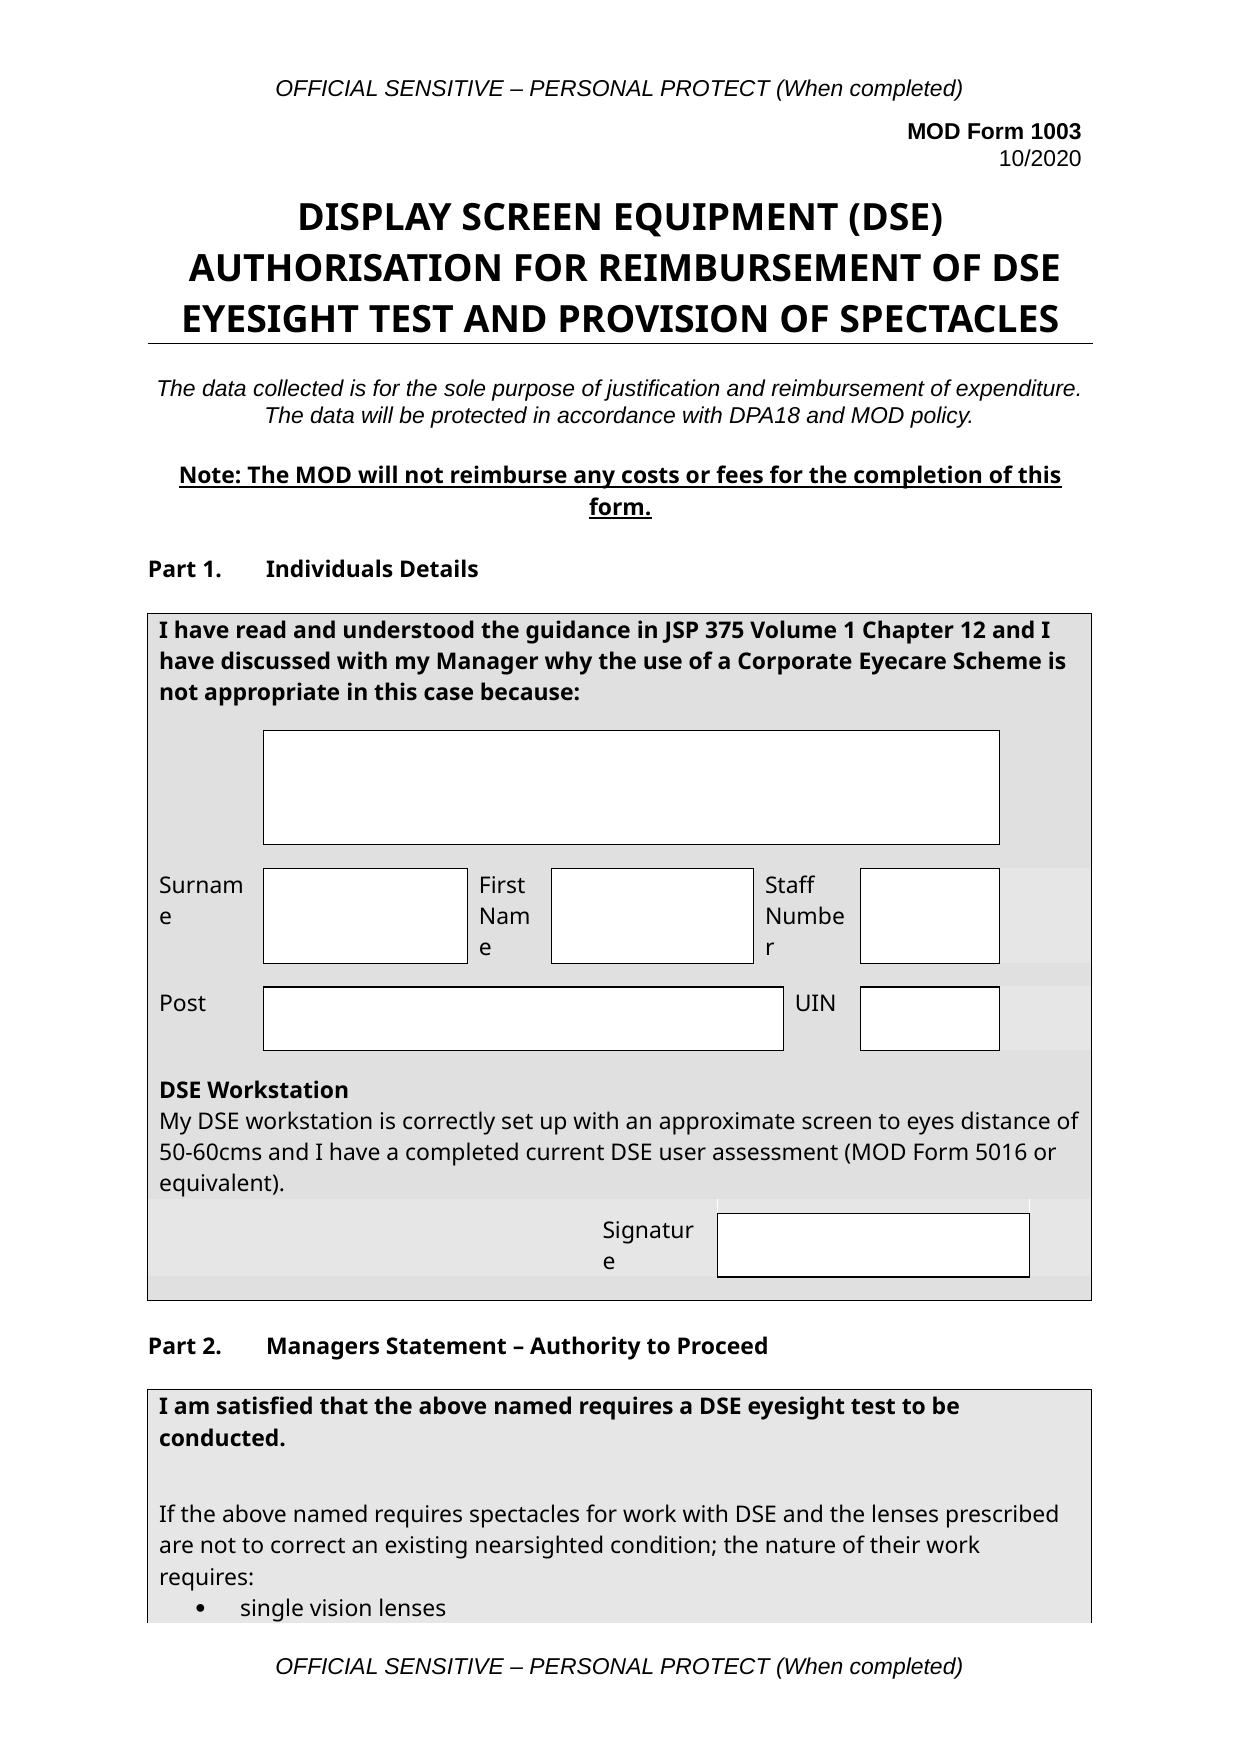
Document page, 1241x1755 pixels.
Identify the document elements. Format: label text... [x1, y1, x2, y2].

table_cell [148, 963, 1091, 986]
table_cell DSE Workstation [148, 1074, 445, 1105]
table_cell [1030, 1213, 1091, 1276]
text Part 2. Managers Statement – Authority to Proceed [148, 1329, 1093, 1361]
table_cell [148, 730, 263, 844]
table_cell [599, 1074, 729, 1105]
table_cell [591, 1199, 717, 1213]
table_cell My DSE workstation is correctly set up with an approximate screen to eyes distance of 50-60cms and I have a completed current DSE user assessment (MOD Form 5016 or equivalent). [148, 1105, 1091, 1199]
table_cell [729, 1074, 892, 1105]
text Note: The MOD will not reimburse any costs or fees for the completion of this form. [148, 459, 1093, 522]
table_cell [718, 1199, 1029, 1213]
table_cell [552, 869, 753, 963]
table_cell [148, 1476, 1091, 1498]
table_cell Staff Number [754, 868, 860, 963]
table_cell [148, 1276, 1091, 1300]
table_cell Post [148, 986, 263, 1050]
table_cell [264, 988, 783, 1050]
table_cell [1000, 730, 1091, 844]
table_cell Signature [591, 1213, 717, 1276]
table_cell [148, 844, 1091, 868]
table_cell [445, 1074, 599, 1105]
table_header [148, 118, 432, 190]
table_cell [148, 1213, 315, 1276]
table_header [433, 118, 717, 190]
table_cell Surname [148, 868, 263, 963]
table_cell UIN [784, 986, 860, 1050]
table_header I am satisfied that the above named requires a DSE eyesight test to be conducted. [148, 1390, 1091, 1476]
table_header I have read and understood the guidance in JSP 375 Volume 1 Chapter 12 and I have discussed with my Manager why the use of a Corporate Eyecare Scheme is not appropriate in this case because: [148, 614, 1091, 708]
table_cell [264, 731, 999, 844]
text Part 1. Individuals Details [148, 553, 1093, 584]
table_cell First Name [468, 868, 551, 963]
table_cell [861, 988, 999, 1050]
table_cell [1000, 986, 1091, 1050]
table_cell [264, 869, 467, 963]
table_cell DISPLAY SCREEN EQUIPMENT (DSE) AUTHORISATION FOR REIMBURSEMENT OF DSE EYESIGHT TEST AND PROVISION OF SPECTACLES [148, 190, 1093, 343]
table_cell [1000, 868, 1091, 963]
table_cell [148, 1199, 315, 1213]
table_cell [861, 869, 999, 963]
table_header MOD Form 1003 10/2020 [717, 118, 1093, 190]
table_cell If the above named requires spectacles for work with DSE and the lenses prescribed are not to correct an existing nearsighted condition; the nature of their work requires: single vision lenses multifocal lenses (see JSP 375, Volume 1, Chapter 12) [148, 1498, 1091, 1623]
text The data collected is for the sole purpose of justification and reimbursement of expenditure. The data will be protected in accordance with DPA18 and MOD policy. [148, 375, 1093, 428]
table_cell [718, 1214, 1029, 1276]
table_cell [1030, 1199, 1091, 1213]
table_cell [148, 1050, 1091, 1074]
table_cell [148, 708, 1091, 730]
table_cell [315, 1213, 591, 1276]
table_cell [892, 1074, 1091, 1105]
table_cell [315, 1199, 591, 1213]
